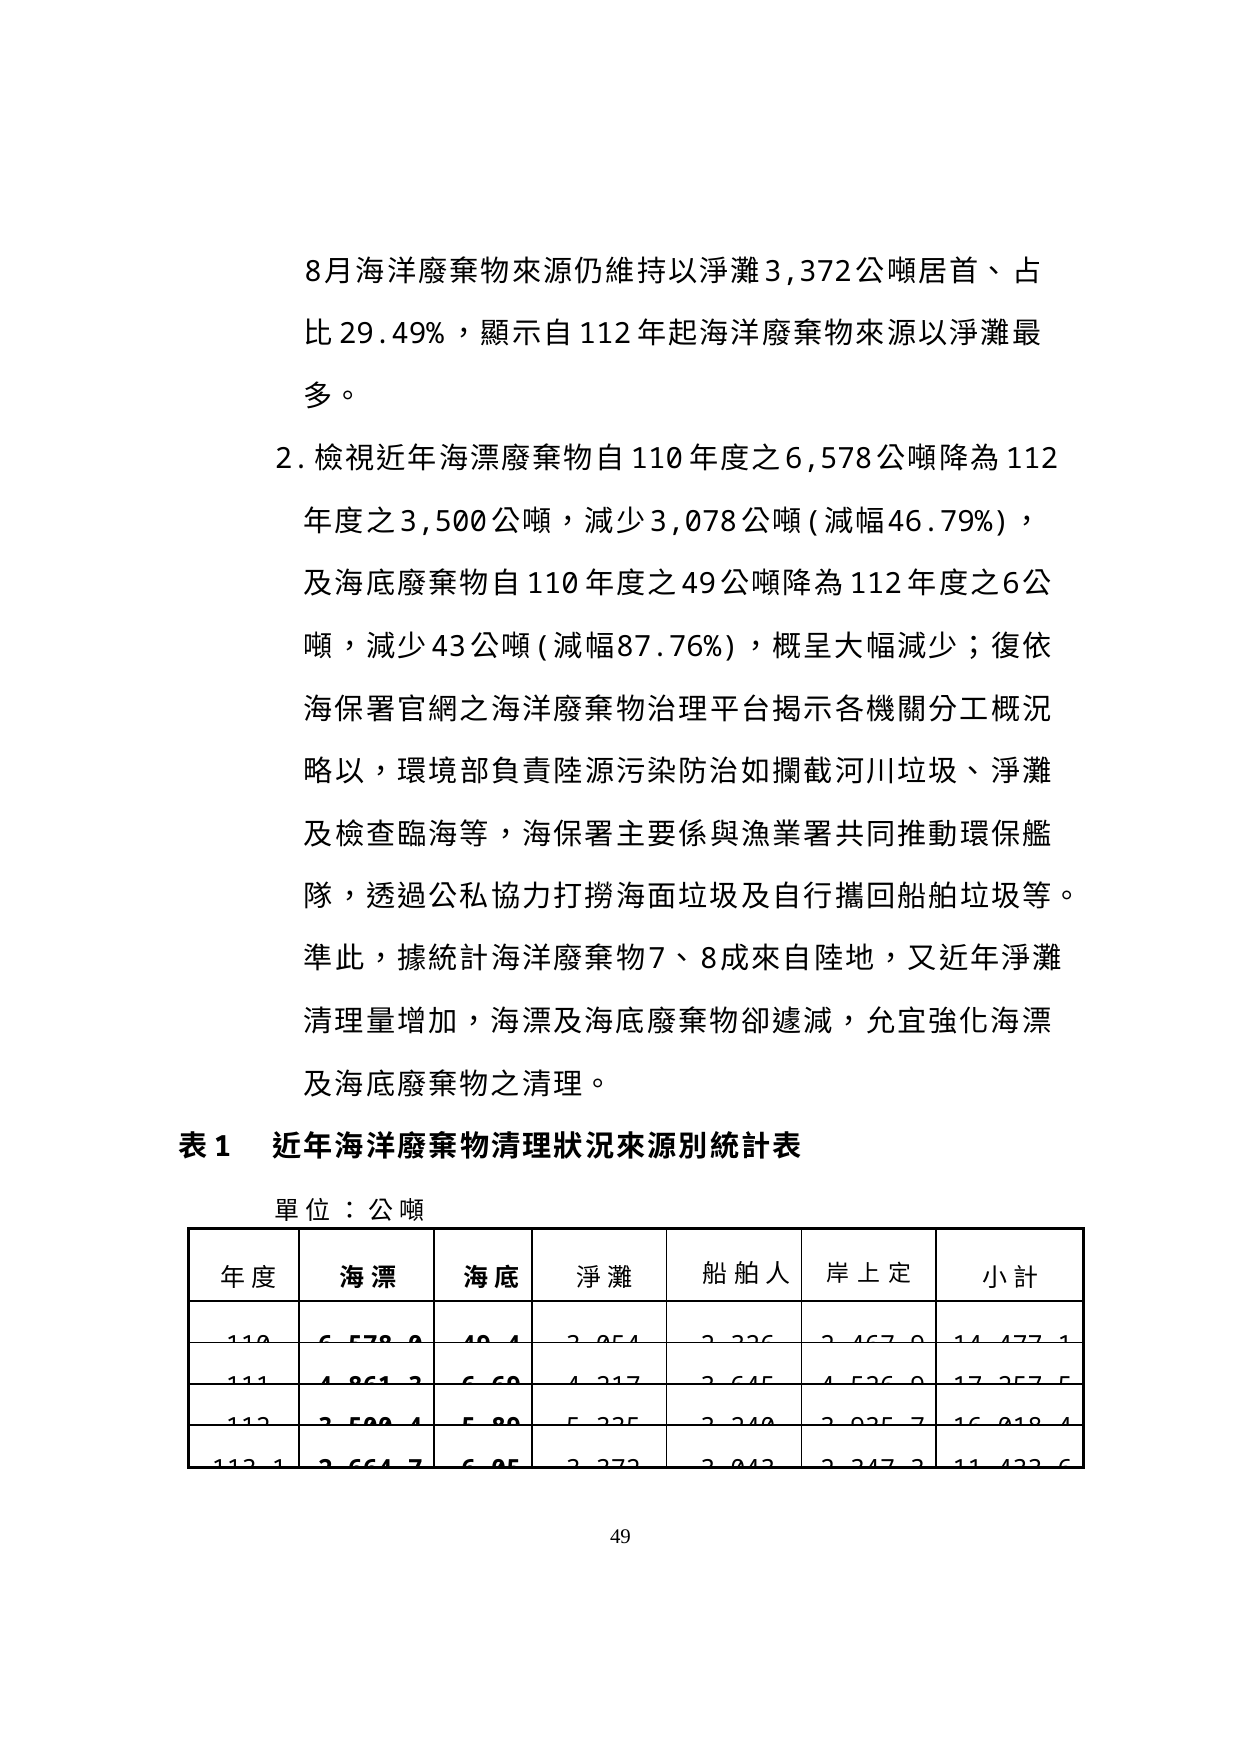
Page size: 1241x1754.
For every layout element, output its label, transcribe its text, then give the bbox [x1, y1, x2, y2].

table_cell 49.485 [435, 1302, 531, 1342]
table_cell 11,433.675 [937, 1426, 1082, 1466]
text 8月海洋廢棄物來源仍維持以淨灘3,372公噸居首、占比29.49%，顯示自112年起海洋廢棄物來源以淨灘最多。 [266, 227, 1063, 415]
table_header 小計 [937, 1230, 1082, 1300]
table_cell 17,257.502 [937, 1343, 1082, 1383]
text 2.檢視近年海漂廢棄物自110年度之6,578公噸降為112年度之3,500公噸，減少3,078公噸(減幅46.79%)，及海底廢棄物自110年度之49公噸降為112年度之6公噸，減少43公噸(減幅87.76%)，概呈大幅減少；復依海保署官網之海洋廢棄物治理平台揭示各機關分工概況略以，環境部負責陸源污染防治如攔截河川垃圾、淨灘及檢查臨海等，海保署主要係與漁業署共同推動環保艦隊，透過公私協力打撈海面垃圾及自行攜回船舶垃圾等。準此，據統計海洋廢棄物7、8成來自陸地，又近年淨灘清理量增加，海漂及海底廢棄物卻遽減，允宜強化海漂及海底廢棄物之清理。 [266, 415, 1063, 1102]
table_cell 6.693 [435, 1343, 531, 1383]
table_cell 6.057 [435, 1426, 531, 1466]
table_cell 6,578.058 [300, 1302, 433, 1342]
table_cell 110 [190, 1302, 298, 1342]
table_cell 3,240.939 [667, 1385, 801, 1424]
table_cell 3,500.400 [300, 1385, 433, 1424]
table_cell 112 [190, 1385, 298, 1424]
table_cell 113.1-8 [190, 1426, 298, 1466]
table_cell 5.896 [435, 1385, 531, 1424]
table_header 船舶人員 產出 [667, 1230, 801, 1300]
table_cell 5,335.403 [533, 1385, 666, 1424]
table_header 海底 [435, 1230, 531, 1300]
table_cell 16,018.423 [937, 1385, 1082, 1424]
table_cell 3,645.480 [667, 1343, 801, 1383]
table_cell 2,326.614 [667, 1302, 801, 1342]
table_cell 2,664.787 [300, 1426, 433, 1466]
table_header 淨灘 [533, 1230, 666, 1300]
table_header 岸上定點設置垃圾桶 [802, 1230, 935, 1300]
table_cell 3,043.106 [667, 1426, 801, 1466]
table_cell 4,217.079 [533, 1343, 666, 1383]
table_cell 4,526.919 [802, 1343, 935, 1383]
table_cell 2,467.985 [802, 1302, 935, 1342]
text 表1 近年海洋廢棄物清理狀況來源別統計表 單位：公噸 [177, 1102, 1078, 1227]
table_header 年度 [190, 1230, 298, 1300]
table_cell 3,372.327 [533, 1426, 666, 1466]
table_cell 2,347.398 [802, 1426, 935, 1466]
table_cell 3,054.999 [533, 1302, 666, 1342]
table_cell 3,935.785 [802, 1385, 935, 1424]
table_cell 14,477.141 [937, 1302, 1082, 1342]
table_header 海漂 [300, 1230, 433, 1300]
table_cell 111 [190, 1343, 298, 1383]
table_cell 4,861.332 [300, 1343, 433, 1383]
